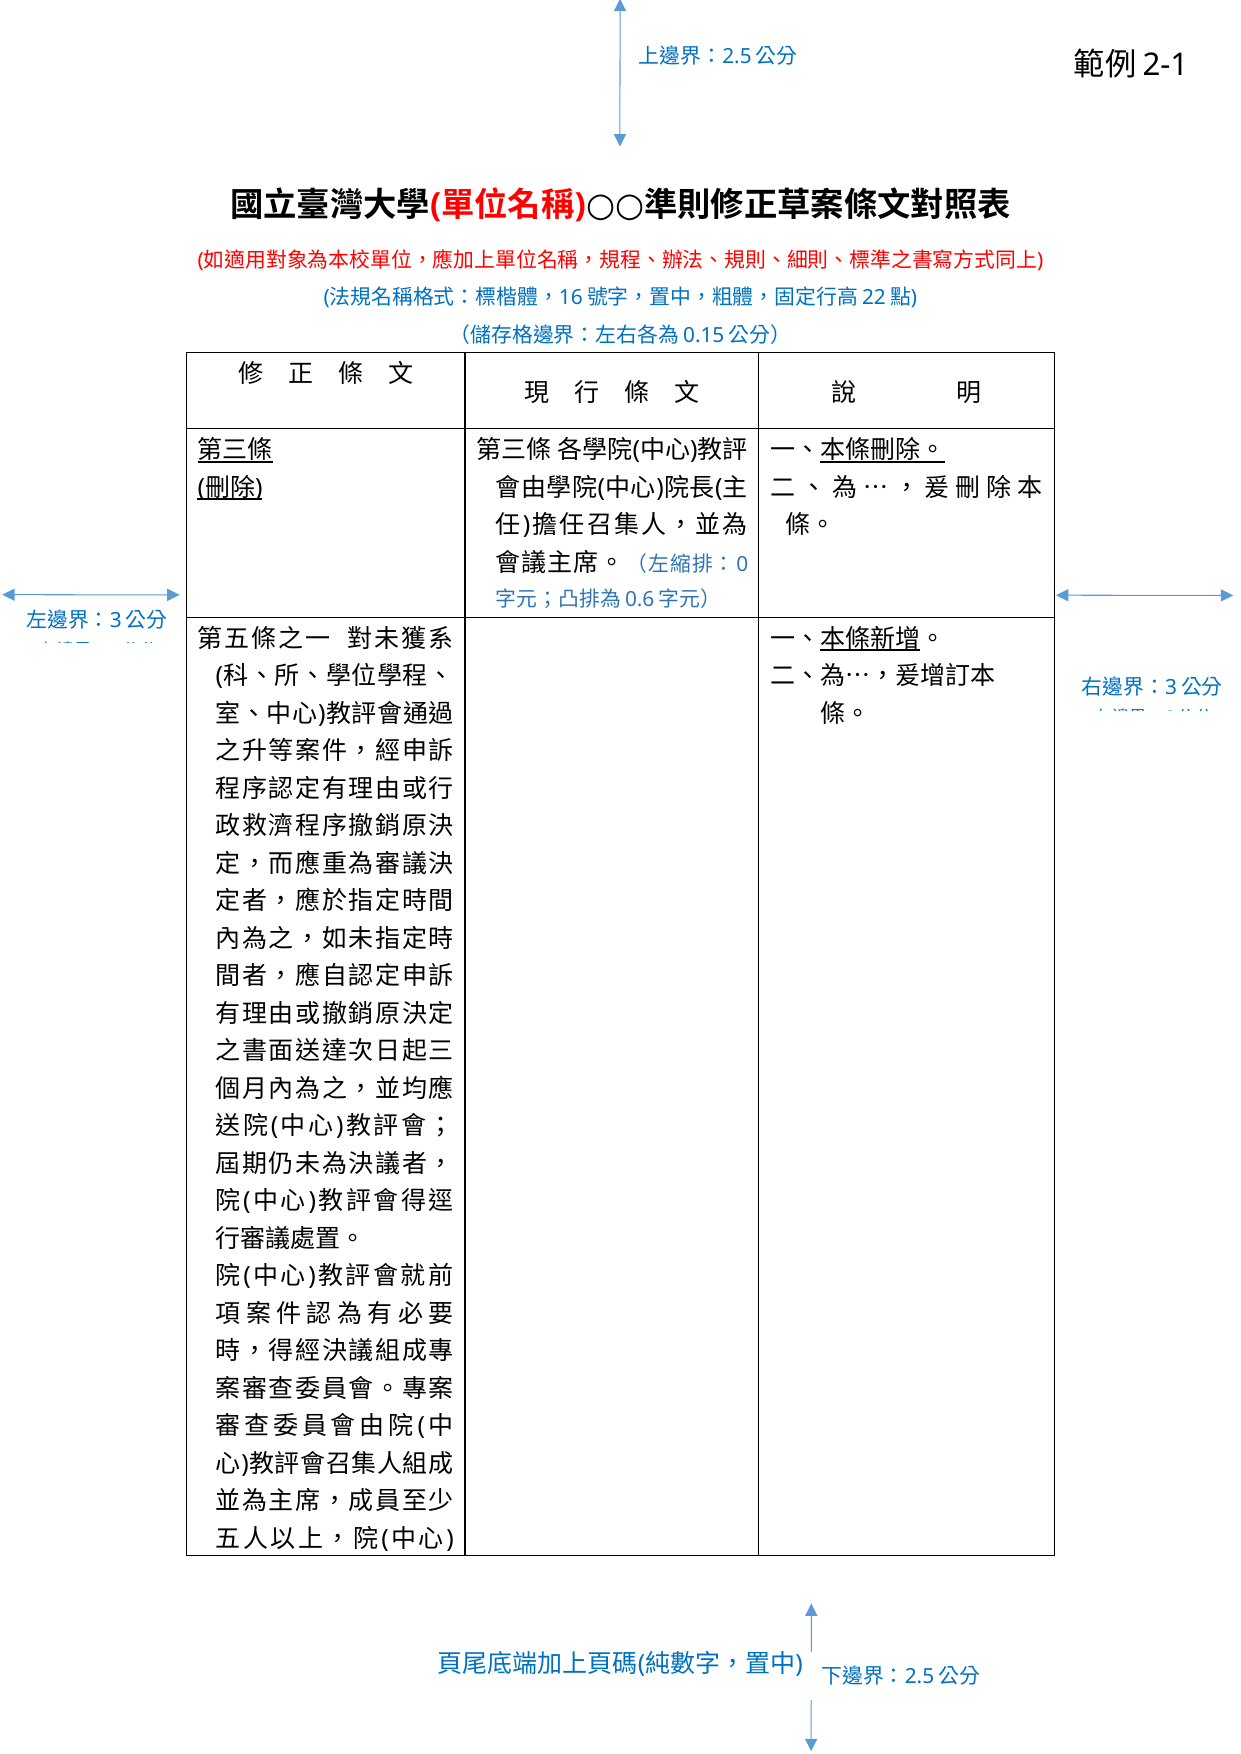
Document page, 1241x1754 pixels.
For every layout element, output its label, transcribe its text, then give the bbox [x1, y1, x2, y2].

text 上邊界：2.5公分 [639, 39, 811, 69]
text 頁尾底端加上頁碼(純數字，置中) [430, 1643, 810, 1679]
text 下邊界：2.5公分 [821, 1659, 989, 1690]
text 左邊界：3公分 [26, 603, 186, 633]
table_cell [466, 618, 758, 1555]
table_header 修 正 條 文 [187, 353, 464, 428]
text (如適用對象為本校單位，應加上單位名稱，規程、辦法、規則、細則、標準之書寫方式同上) [177, 239, 1063, 277]
text 右邊界：3公分 [1081, 670, 1240, 701]
table_cell 一、本條刪除。 二、為…，爰刪除本條。 [759, 429, 1054, 617]
table_cell 第三條 (刪除) [187, 429, 464, 617]
table_cell 第三條 各學院(中心)教評會由學院(中心)院長(主任)擔任召集人，並為會議主席。（左縮排：0字元；凸排為0.6字元） [466, 429, 758, 617]
text 範例2-1 [1073, 39, 1209, 84]
text 國立臺灣大學(單位名稱)○○準則修正草案條文對照表 [177, 164, 1063, 239]
text (法規名稱格式：標楷體，16號字，置中，粗體，固定行高22點) [177, 277, 1063, 314]
text （儲存格邊界：左右各為0.15公分） [177, 314, 1063, 352]
table_header 現 行 條 文 [466, 353, 758, 428]
table_header 說 明 [759, 353, 1054, 428]
table_cell 第五條之一 對未獲系(科、所、學位學程、室、中心)教評會通過之升等案件，經申訴程序認定有理由或行政救濟程序撤銷原決定，而應重為審議決定者，應於指定時間內為之，如未指定時間者，應自認定申訴有理由或撤銷原決定之書面送達次日起三個月內為之，並均應送院(中心)教評會；屆期仍未為決議者，院(中心)教評會得逕行審議處置。 院(中心)教評會就前項案件認為有必要時，得經決議組成專案審查委員會。專案審查委員會由院(中心)教評會召集人組成並為主席，成員至少五人以上，院(中心) [187, 618, 464, 1555]
table_cell 一、本條新增。 二、為…，爰增訂本條。 [759, 618, 1054, 1555]
